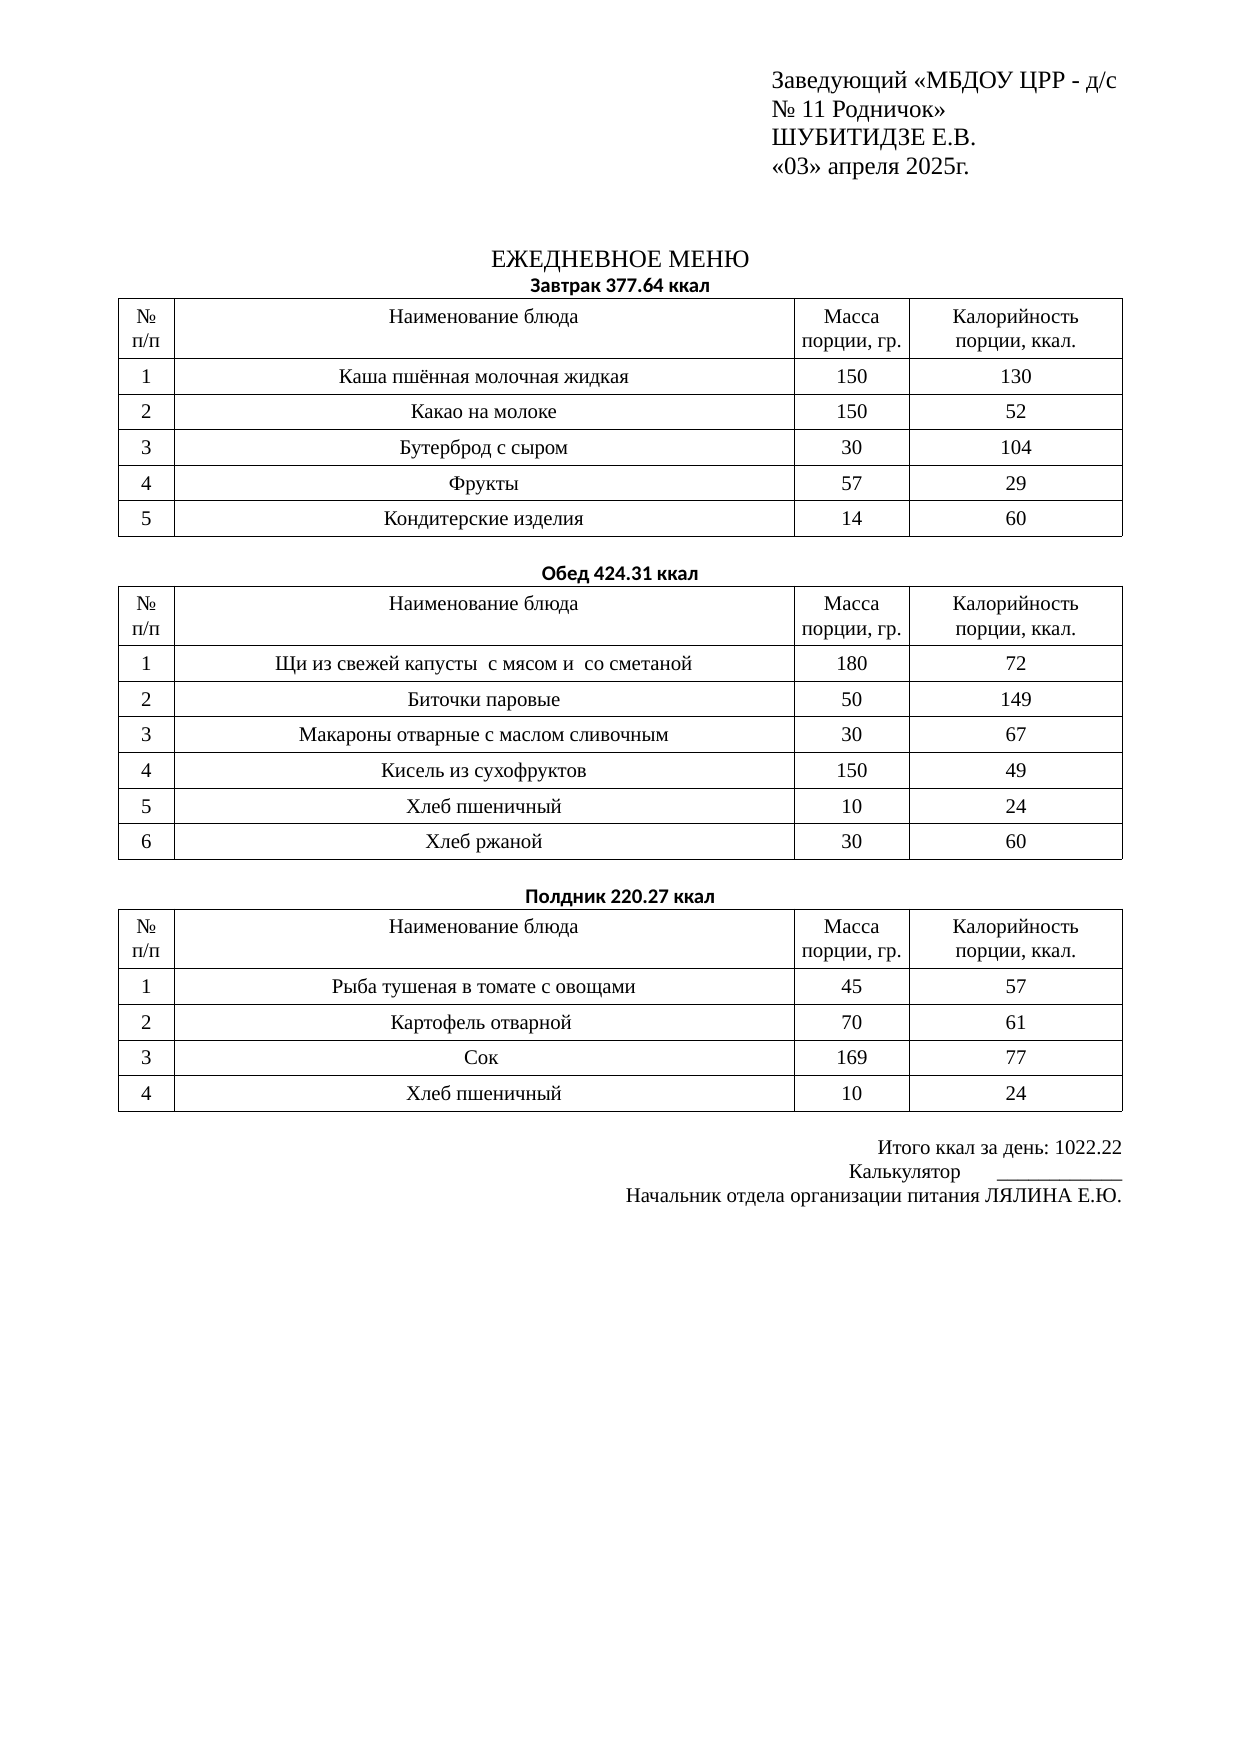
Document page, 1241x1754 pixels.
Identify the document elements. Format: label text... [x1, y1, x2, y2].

table_header Калорийность порции, ккал. [910, 587, 1122, 645]
table_cell 14 [795, 501, 909, 536]
table_cell 30 [795, 430, 909, 465]
table_cell Бутерброд с сыром [175, 430, 794, 465]
table_cell 1 [119, 646, 174, 681]
table_header № п/п [119, 910, 174, 968]
table_cell 2 [119, 682, 174, 716]
table_cell 30 [795, 717, 909, 752]
table_cell 4 [119, 466, 174, 500]
table_header Масса порции, гр. [795, 299, 909, 358]
text Итого ккал за день: 1022.22 [118, 1135, 1122, 1159]
table_header Наименование блюда [175, 299, 794, 358]
table_cell 77 [910, 1041, 1122, 1075]
table_cell Кисель из сухофруктов [175, 753, 794, 788]
table_cell 61 [910, 1005, 1122, 1039]
table_header Масса порции, гр. [795, 910, 909, 968]
table_cell Какао на молоке [175, 395, 794, 429]
table_cell 180 [795, 646, 909, 681]
table_cell Макароны отварные с маслом сливочным [175, 717, 794, 752]
table_cell 2 [119, 1005, 174, 1039]
table_cell 150 [795, 395, 909, 429]
table_cell 130 [910, 359, 1122, 393]
text ЕЖЕДНЕВНОЕ МЕНЮ [118, 244, 1122, 273]
table_header Калорийность порции, ккал. [910, 299, 1122, 358]
table_cell 1 [119, 359, 174, 393]
table_header Наименование блюда [175, 587, 794, 645]
table_cell Кондитерские изделия [175, 501, 794, 536]
table_cell 60 [910, 824, 1122, 859]
text Завтрак 377.64 ккал [118, 273, 1122, 298]
table_cell 5 [119, 789, 174, 823]
text Калькулятор ____________ [118, 1159, 1122, 1183]
table_cell 1 [119, 969, 174, 1004]
table_cell Щи из свежей капусты с мясом и со сметаной [175, 646, 794, 681]
table_cell 4 [119, 753, 174, 788]
table_cell 3 [119, 430, 174, 465]
table_cell 29 [910, 466, 1122, 500]
table_cell 150 [795, 753, 909, 788]
text Начальник отдела организации питания ЛЯЛИНА Е.Ю. [118, 1183, 1122, 1207]
table_cell Фрукты [175, 466, 794, 500]
table_cell 149 [910, 682, 1122, 716]
table_cell 10 [795, 789, 909, 823]
table_cell Хлеб ржаной [175, 824, 794, 859]
table_header Калорийность порции, ккал. [910, 910, 1122, 968]
table_cell 72 [910, 646, 1122, 681]
table_cell 169 [795, 1041, 909, 1075]
table_cell 4 [119, 1076, 174, 1111]
table_cell 67 [910, 717, 1122, 752]
table_cell 24 [910, 1076, 1122, 1111]
table_header Масса порции, гр. [795, 587, 909, 645]
table_cell 49 [910, 753, 1122, 788]
table_cell Биточки паровые [175, 682, 794, 716]
table_header № п/п [119, 587, 174, 645]
table_header № п/п [119, 299, 174, 358]
table_cell 30 [795, 824, 909, 859]
text Полдник 220.27 ккал [118, 883, 1122, 908]
table_header Наименование блюда [175, 910, 794, 968]
table_cell 10 [795, 1076, 909, 1111]
table_cell 70 [795, 1005, 909, 1039]
table_cell Сок [175, 1041, 794, 1075]
table_cell 6 [119, 824, 174, 859]
table_cell Картофель отварной [175, 1005, 794, 1039]
table_cell 57 [795, 466, 909, 500]
table_cell Каша пшённая молочная жидкая [175, 359, 794, 393]
table_cell 57 [910, 969, 1122, 1004]
table_cell 60 [910, 501, 1122, 536]
table_cell 24 [910, 789, 1122, 823]
table_cell 2 [119, 395, 174, 429]
table_cell 45 [795, 969, 909, 1004]
table_cell 150 [795, 359, 909, 393]
table_cell 3 [119, 717, 174, 752]
table_cell Хлеб пшеничный [175, 789, 794, 823]
table_cell 104 [910, 430, 1122, 465]
table_cell 52 [910, 395, 1122, 429]
text Обед 424.31 ккал [118, 560, 1122, 586]
table_cell 50 [795, 682, 909, 716]
table_cell 5 [119, 501, 174, 536]
table_cell 3 [119, 1041, 174, 1075]
table_cell Хлеб пшеничный [175, 1076, 794, 1111]
table_cell Рыба тушеная в томате с овощами [175, 969, 794, 1004]
